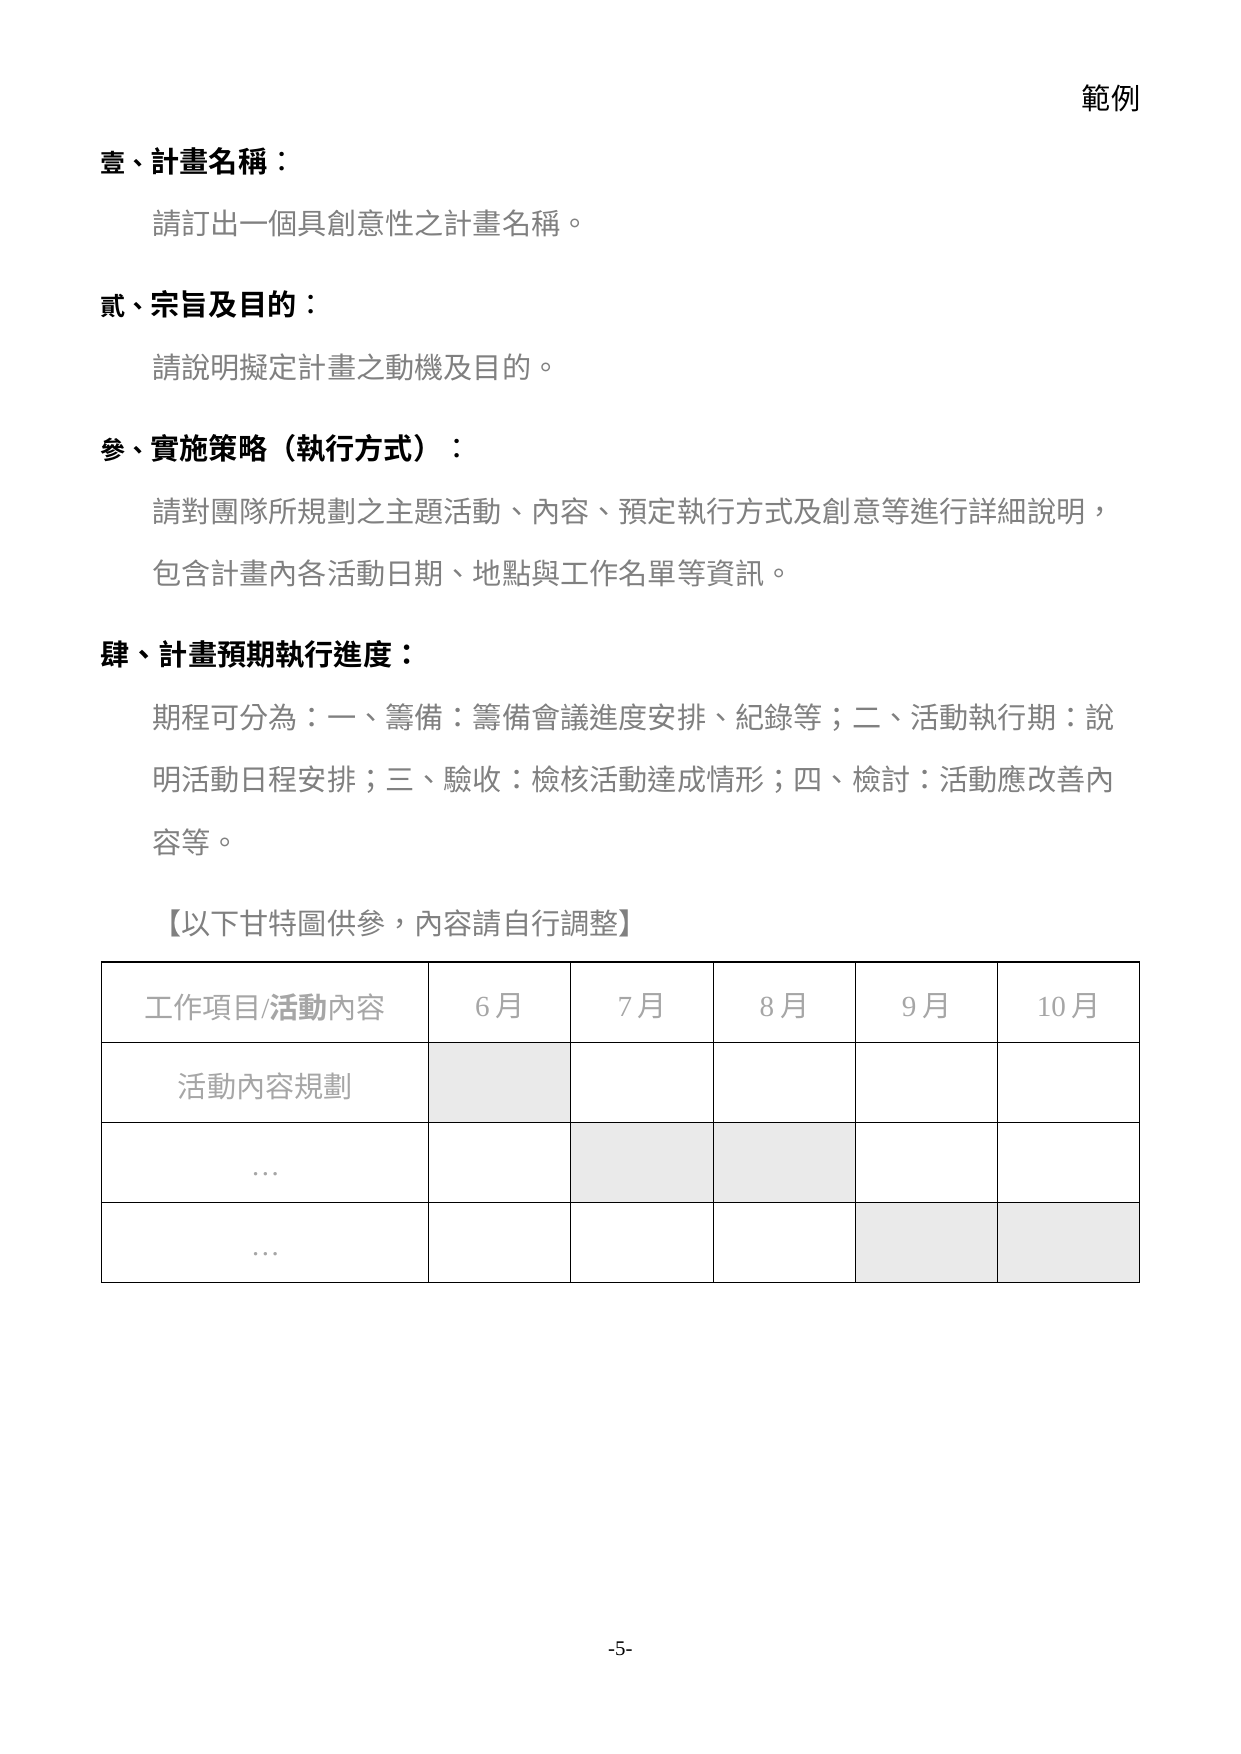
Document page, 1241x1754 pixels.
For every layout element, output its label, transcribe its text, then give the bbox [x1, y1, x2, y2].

table_cell [429, 1203, 570, 1282]
table_cell … [102, 1123, 428, 1202]
table_cell [571, 1043, 713, 1122]
text 請訂出一個具創意性之計畫名稱。 [152, 180, 1140, 243]
table_cell [856, 1043, 997, 1122]
text 【以下甘特圖供參，內容請自行調整】 [152, 880, 1121, 943]
list 實施策略（執行方式）： [100, 405, 1121, 468]
table_cell [714, 1203, 855, 1282]
table_cell [714, 1123, 855, 1202]
table_header 9月 [856, 963, 997, 1042]
table_cell [571, 1123, 713, 1202]
table_cell … [102, 1203, 428, 1282]
table_cell [998, 1123, 1139, 1202]
list 計畫名稱： [100, 118, 1140, 180]
table_cell [856, 1203, 997, 1282]
list 宗旨及目的： [100, 261, 1121, 324]
table_cell [429, 1123, 570, 1202]
table_cell [998, 1043, 1139, 1122]
table_cell [429, 1043, 570, 1122]
table_cell 活動內容規劃 [102, 1043, 428, 1122]
table_header 7月 [571, 963, 713, 1042]
table_header 8月 [714, 963, 855, 1042]
table_header 工作項目/活動內容 [102, 963, 428, 1042]
table_cell [571, 1203, 713, 1282]
table_cell [714, 1043, 855, 1122]
text 請對團隊所規劃之主題活動、內容、預定執行方式及創意等進行詳細說明，包含計畫內各活動日期、地點與工作名單等資訊。 [152, 468, 1140, 593]
table_cell [998, 1203, 1139, 1282]
table_cell [856, 1123, 997, 1202]
list 計畫預期執行進度： [100, 611, 1121, 674]
text 期程可分為：一、籌備：籌備會議進度安排、紀錄等；二、活動執行期：說明活動日程安排；三、驗收：檢核活動達成情形；四、檢討：活動應改善內容等。 [152, 674, 1121, 861]
text 請說明擬定計畫之動機及目的。 [152, 324, 1140, 386]
table_header 10月 [998, 963, 1139, 1042]
text 範例 [100, 55, 1140, 118]
table_header 6月 [429, 963, 570, 1042]
